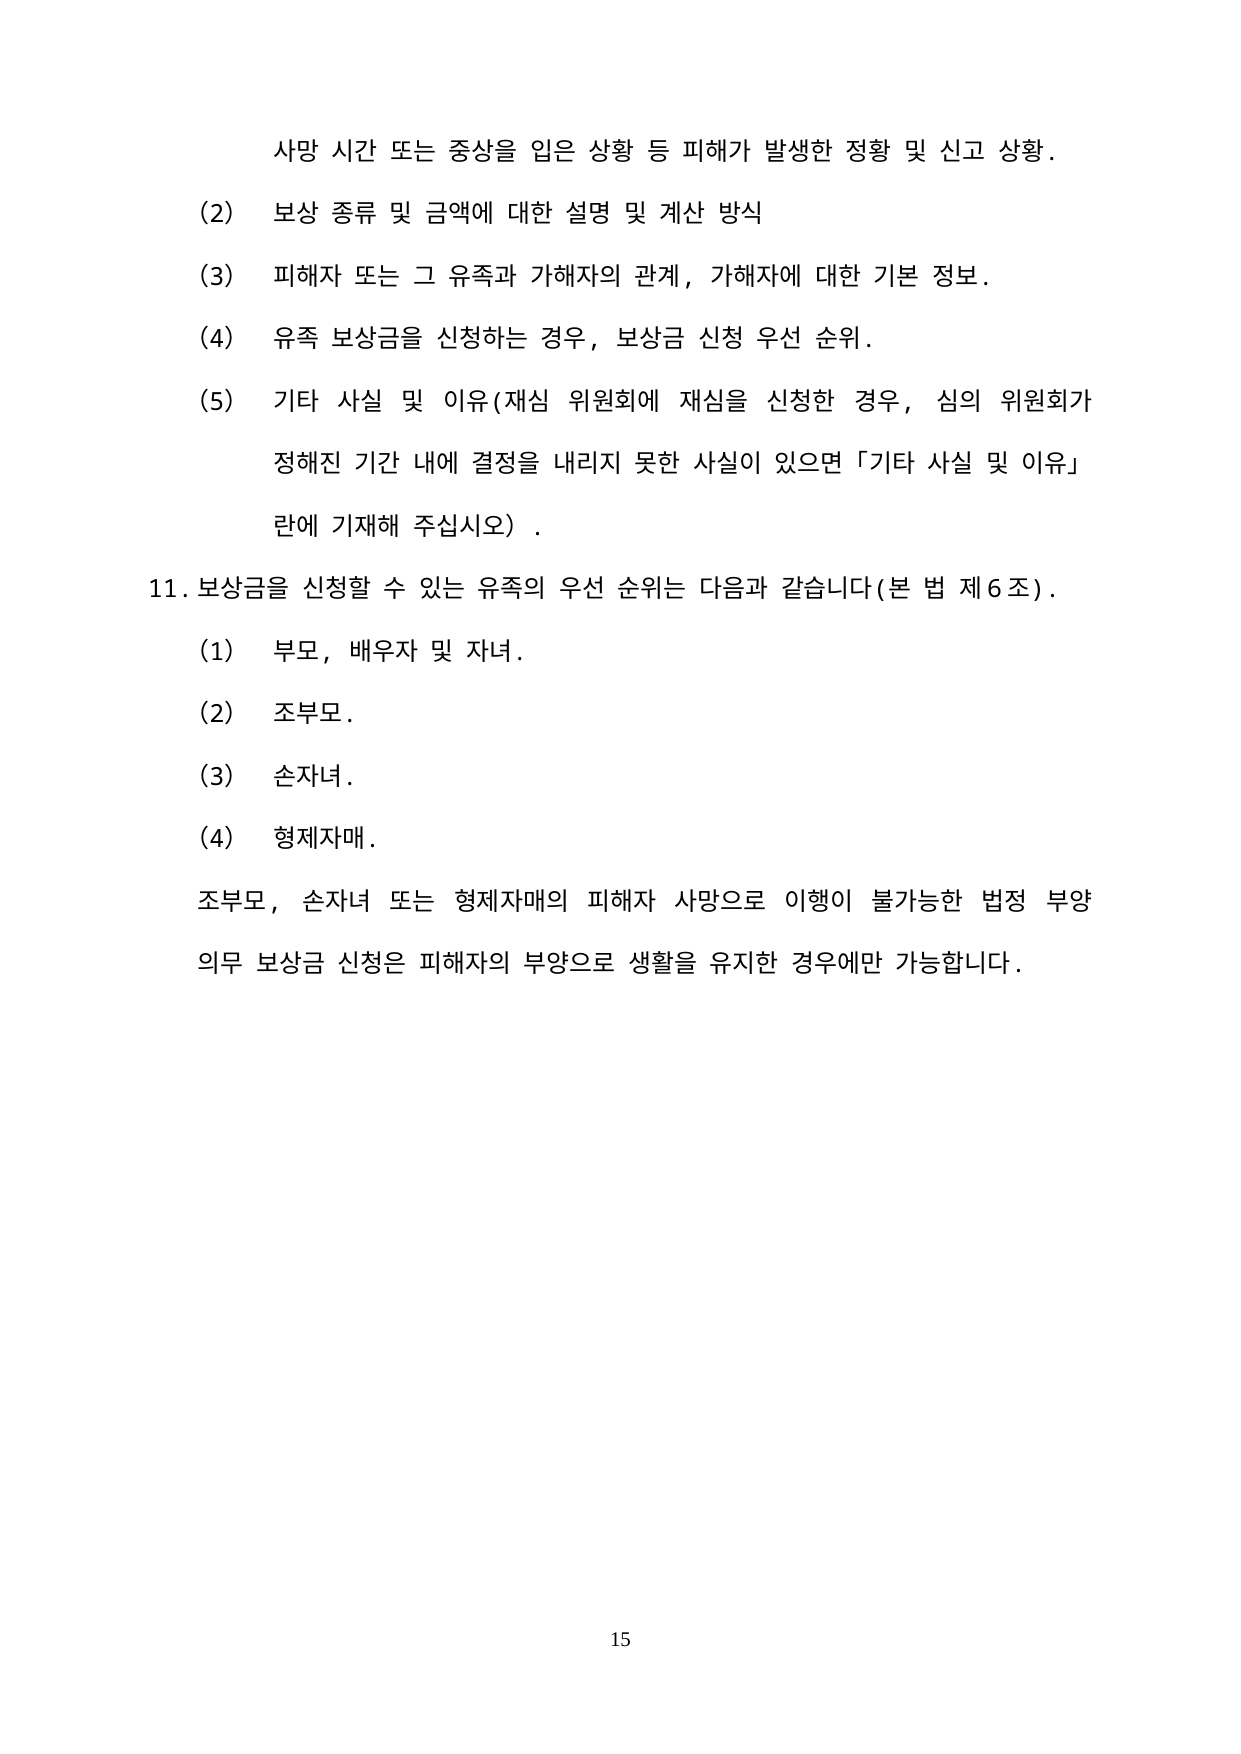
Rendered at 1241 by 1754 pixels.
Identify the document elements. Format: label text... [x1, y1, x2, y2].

text 사망 시간 또는 중상을 입은 상황 등 피해가 발생한 정황 및 신고 상황. [184, 108, 1092, 170]
text （2） 조부모. [184, 670, 1092, 733]
text （3） 피해자 또는 그 유족과 가해자의 관계, 가해자에 대한 기본 정보. [184, 233, 1092, 295]
text 조부모, 손자녀 또는 형제자매의 피해자 사망으로 이행이 불가능한 법정 부양 의무 보상금 신청은 피해자의 부양으로 생활을 유지한 경우에만 가능합니다. [198, 858, 1092, 983]
text （2） 보상 종류 및 금액에 대한 설명 및 계산 방식 [184, 170, 1092, 233]
text （3） 손자녀. [184, 733, 1092, 795]
text （4） 형제자매. [184, 795, 1092, 858]
text （4） 유족 보상금을 신청하는 경우, 보상금 신청 우선 순위. [184, 295, 1092, 358]
text （1） 부모, 배우자 및 자녀. [184, 608, 1092, 670]
text （5） 기타 사실 및 이유(재심 위원회에 재심을 신청한 경우, 심의 위원회가 정해진 기간 내에 결정을 내리지 못한 사실이 있으면「기타 사실 및 이유」란에 기재해 주십시오）. [184, 358, 1092, 545]
text 11. 보상금을 신청할 수 있는 유족의 우선 순위는 다음과 같습니다(본 법 제6조). [148, 545, 1092, 608]
